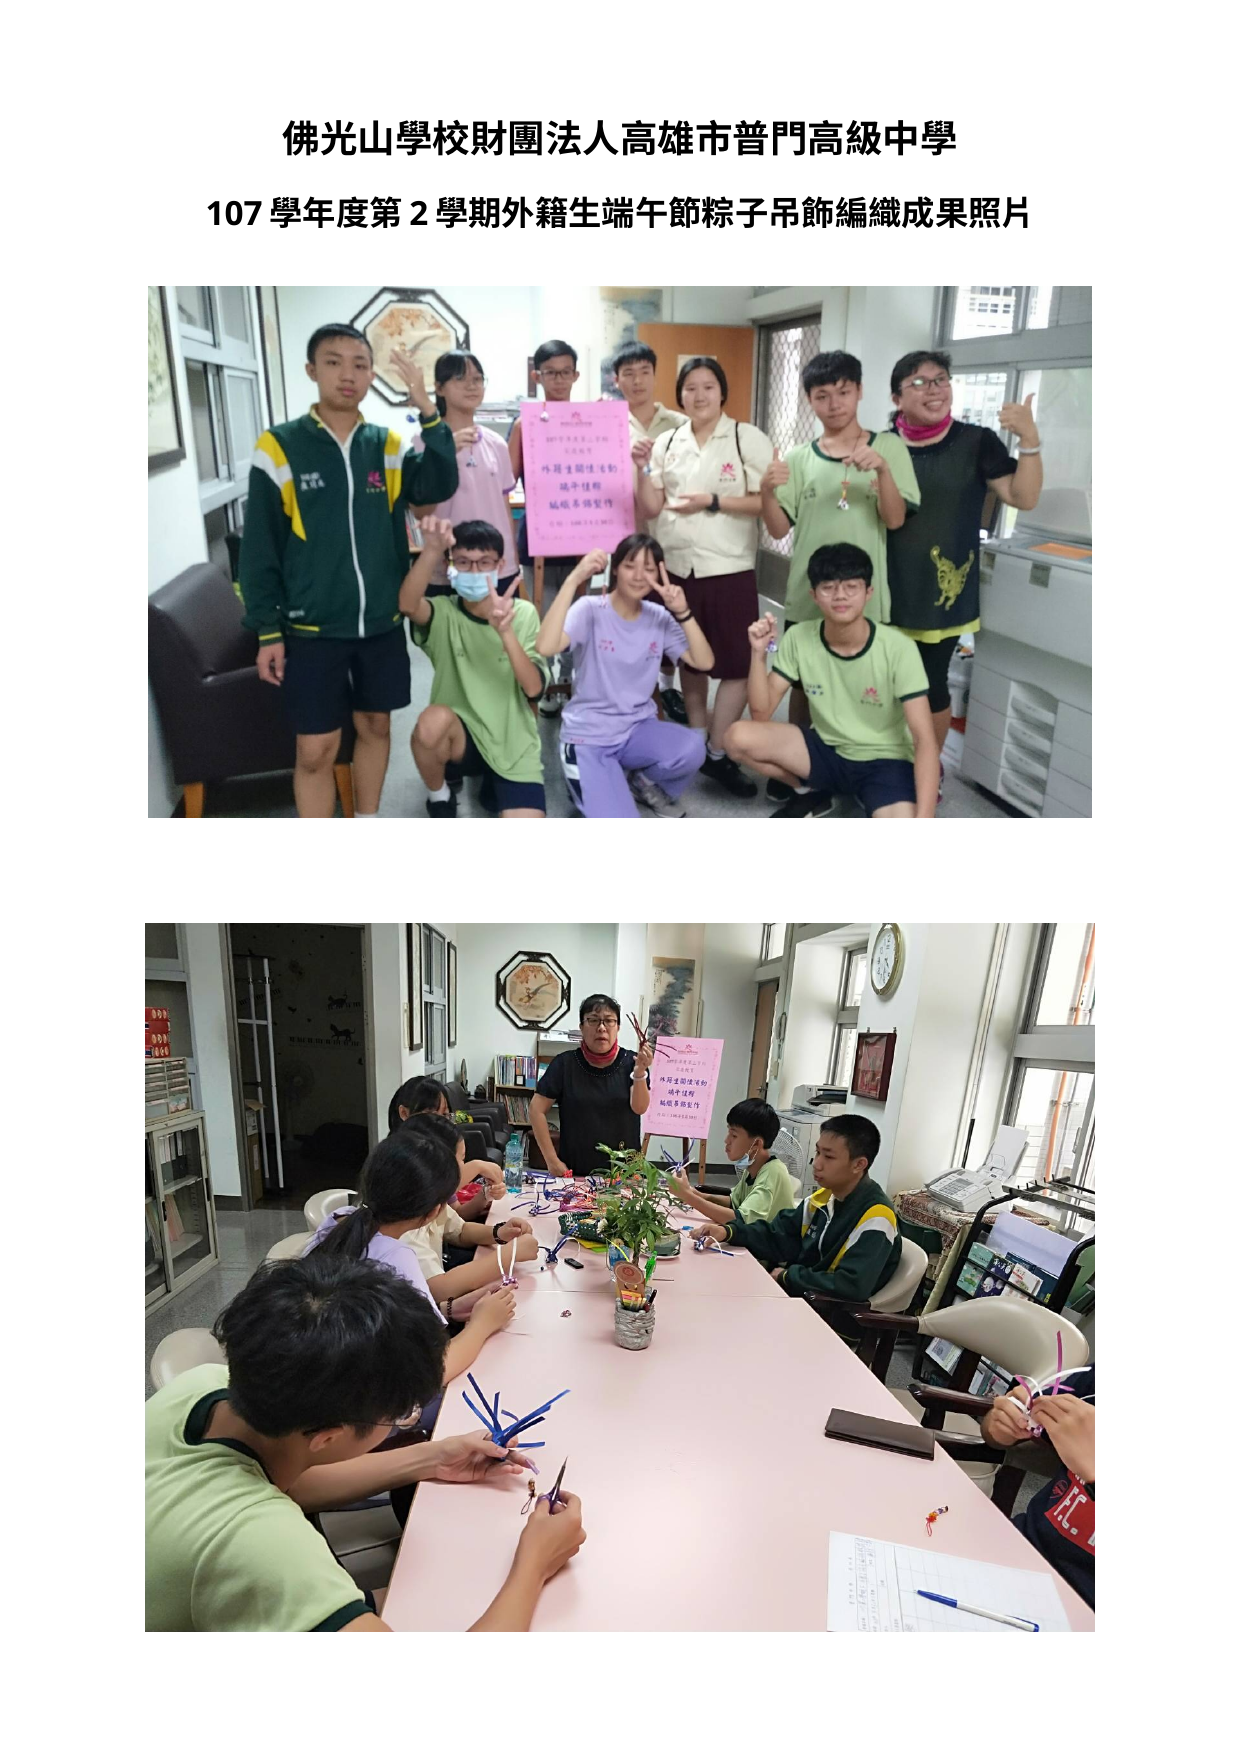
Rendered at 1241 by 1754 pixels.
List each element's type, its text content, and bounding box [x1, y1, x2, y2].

text 佛光山學校財團法人高雄市普門高級中學 [118, 99, 1122, 174]
picture [145, 923, 1095, 1632]
picture [148, 286, 1092, 818]
text 107學年度第2學期外籍生端午節粽子吊飾編織成果照片 [118, 174, 1122, 249]
